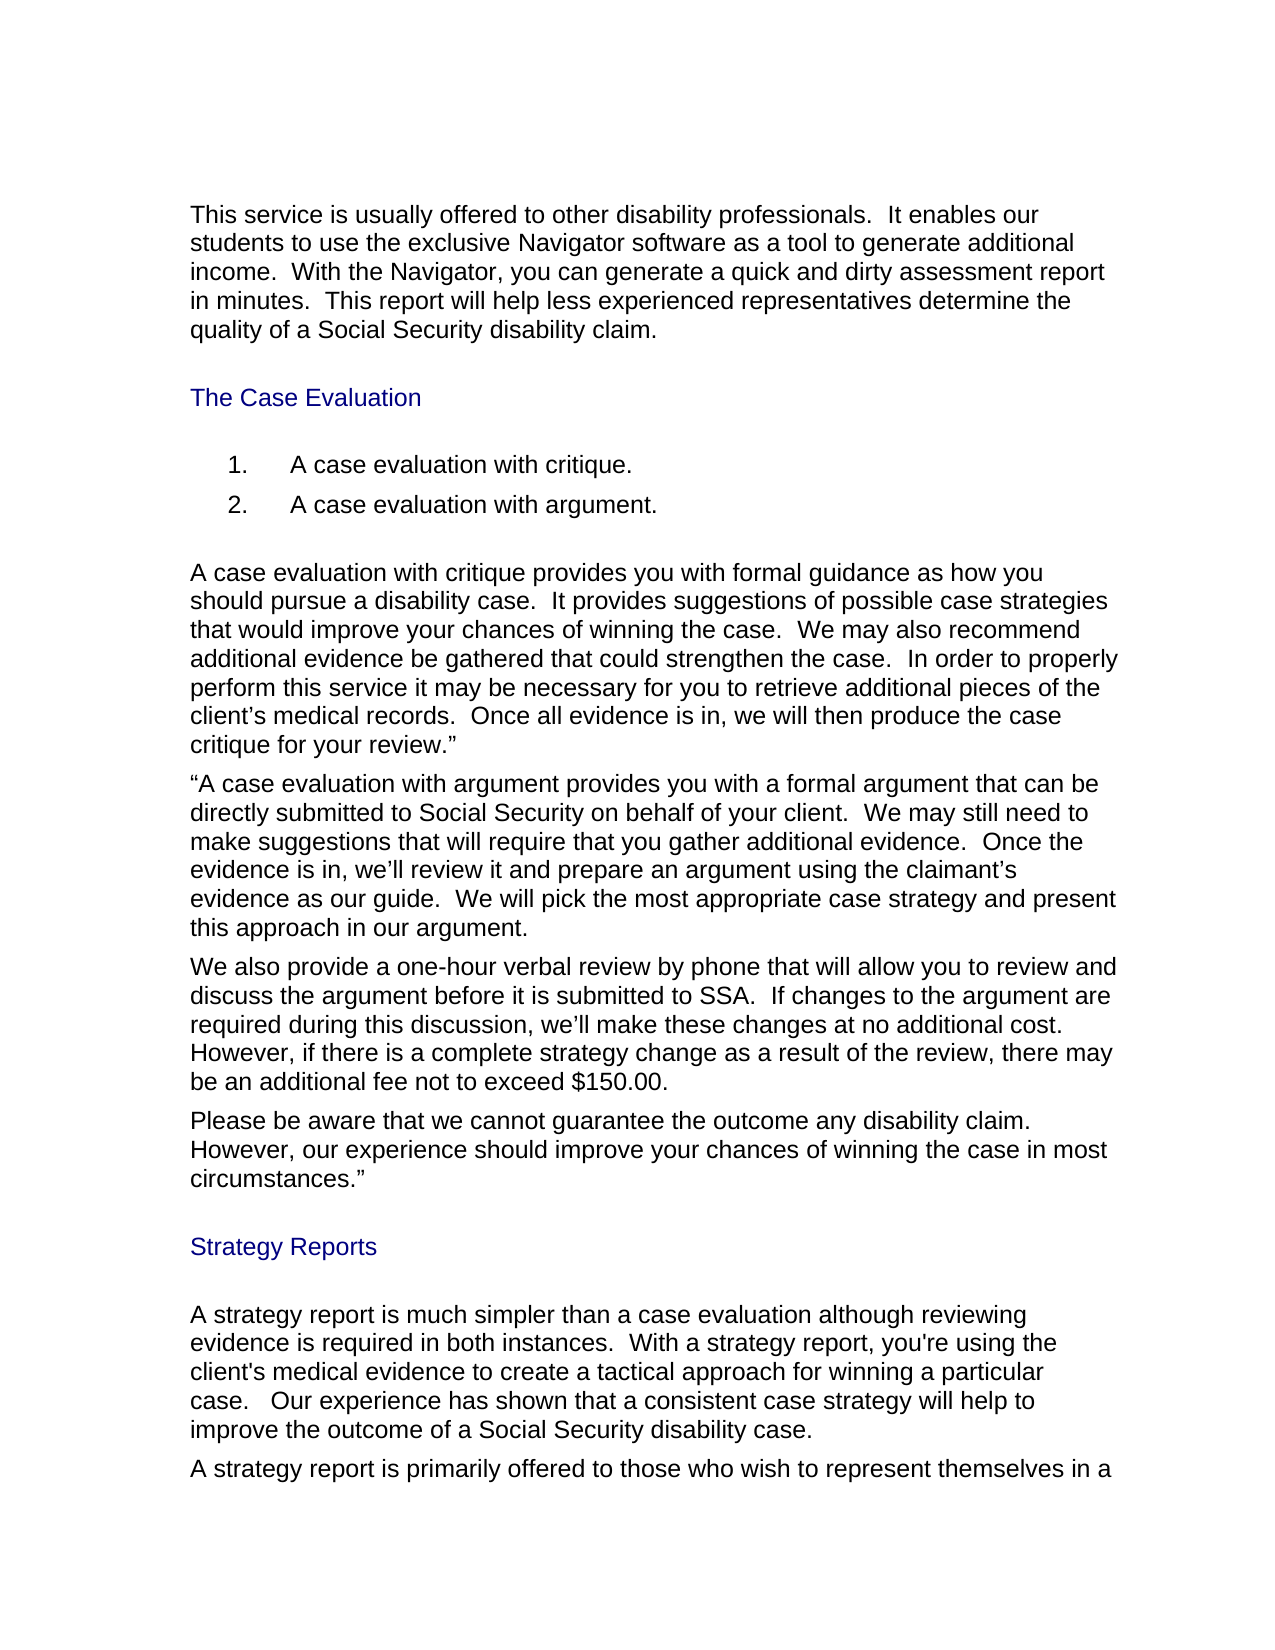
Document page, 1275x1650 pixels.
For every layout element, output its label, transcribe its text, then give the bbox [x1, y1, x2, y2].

table_header This service is usually offered to other disability professionals. It enables our students to use the exclusive Navigator software as a tool to generate additional income. With the Navigator, you can generate a quick and dirty assessment report in minutes. This report will help less experienced representatives determine the quality of a Social Security disability claim. The Case Evaluation 1. A case evaluation with critique. 2. A case evaluation with argument. A case evaluation with critique provides you with formal guidance as how you should pursue a disability case. It provides suggestions of possible case strategies that would improve your chances of winning the case. We may also recommend additional evidence be gathered that could strengthen the case. In order to properly perform this service it may be necessary for you to retrieve additional pieces of the client’s medical records. Once all evidence is in, we will then produce the case critique for your review.” “A case evaluation with argument provides you with a formal argument that can be directly submitted to Social Security on behalf of your client. We may still need to make suggestions that will require that you gather additional evidence. Once the evidence is in, we’ll review it and prepare an argument using the claimant’s evidence as our guide. We will pick the most appropriate case strategy and present this approach in our argument. We also provide a one-hour verbal review by phone that will allow you to review and discuss the argument before it is submitted to SSA. If changes to the argument are required during this discussion, we’ll make these changes at no additional cost. However, if there is a complete strategy change as a result of the review, there may be an additional fee not to exceed $150.00. Please be aware that we cannot guarantee the outcome any disability claim. However, our experience should improve your chances of winning the case in most circumstances.” Strategy Reports A strategy report is much simpler than a case evaluation although reviewing evidence is required in both instances. With a strategy report, you're using the client's medical evidence to create a tactical approach for winning a particular case. Our experience has shown that a consistent case strategy will help to improve the outcome of a Social Security disability case. A strategy report is primarily offered to those who wish to represent themselves in a [190, 150, 1123, 1482]
